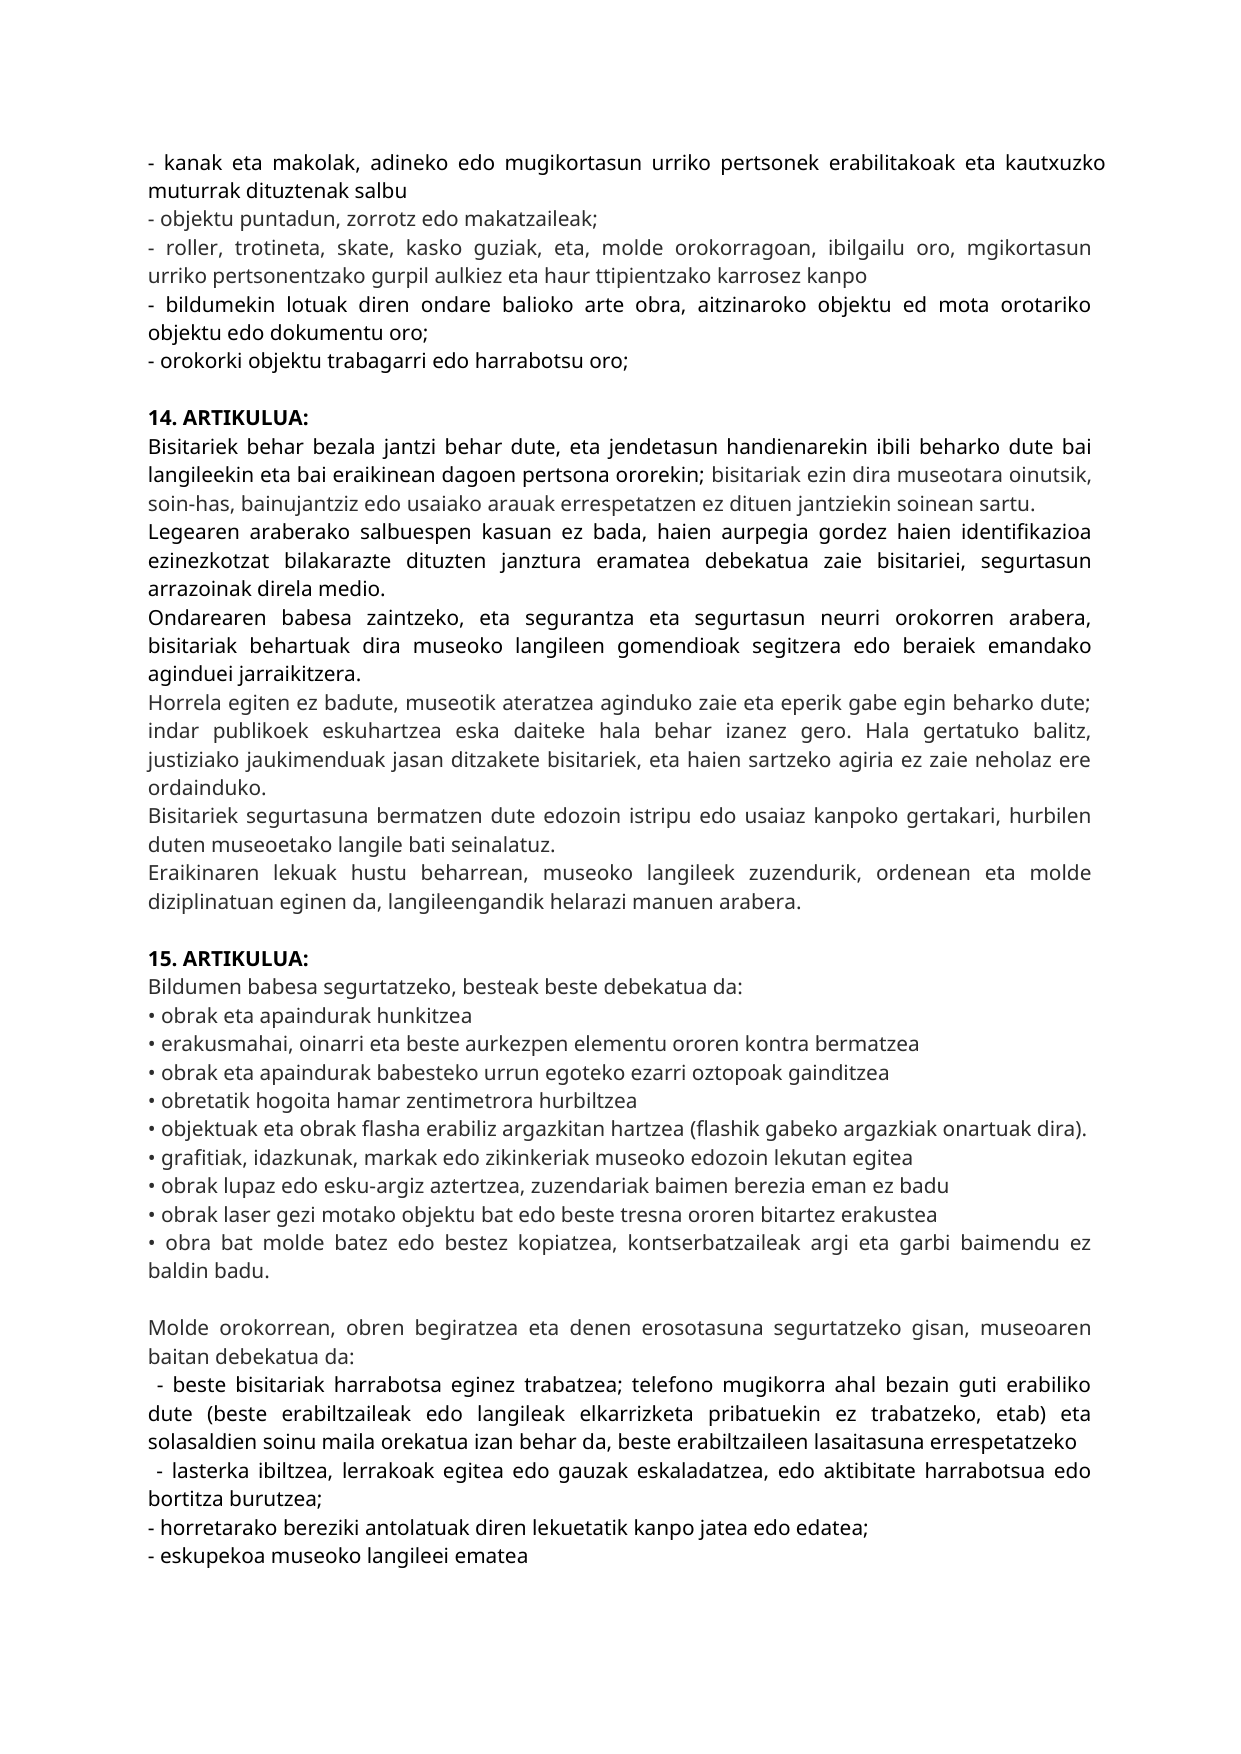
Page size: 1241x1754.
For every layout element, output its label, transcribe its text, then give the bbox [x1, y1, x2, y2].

text Bisitariek segurtasuna bermatzen dute edozoin istripu edo usaiaz kanpoko gertakari, hurbilen duten museoetako langile bati seinalatuz. [148, 802, 1093, 858]
text - objektu puntadun, zorrotz edo makatzaileak; [148, 204, 1107, 233]
text Bisitariek behar bezala jantzi behar dute, eta jendetasun handienarekin ibili beharko dute bai langileekin eta bai eraikinean dagoen pertsona ororekin; bisitariak ezin dira museotara oinutsik, soin-has, bainujantziz edo usaiako arauak errespetatzen ez dituen jantziekin soinean sartu. [148, 432, 1093, 517]
text • obretatik hogoita hamar zentimetrora hurbiltzea [148, 1086, 1093, 1114]
text • erakusmahai, oinarri eta beste aurkezpen elementu ororen kontra bermatzea [148, 1029, 1093, 1058]
text • obrak eta apaindurak babesteko urrun egoteko ezarri oztopoak gainditzea [148, 1058, 1093, 1086]
text - bildumekin lotuak diren ondare balioko arte obra, aitzinaroko objektu ed mota orotariko objektu edo dokumentu oro; [148, 290, 1093, 347]
text • obrak eta apaindurak hunkitzea [148, 1001, 1093, 1029]
text Eraikinaren lekuak hustu beharrean, museoko langileek zuzendurik, ordenean eta molde diziplinatuan eginen da, langileengandik helarazi manuen arabera. [148, 858, 1093, 915]
text - orokorki objektu trabagarri edo harrabotsu oro; [148, 347, 1093, 375]
text • grafitiak, idazkunak, markak edo zikinkeriak museoko edozoin lekutan egitea [148, 1143, 1093, 1171]
text 15. ARTIKULUA: [148, 944, 1093, 972]
text • obrak lupaz edo esku-argiz aztertzea, zuzendariak baimen berezia eman ez badu [148, 1171, 1093, 1200]
text - horretarako bereziki antolatuak diren lekuetatik kanpo jatea edo edatea; [148, 1513, 1093, 1541]
text Ondarearen babesa zaintzeko, eta segurantza eta segurtasun neurri orokorren arabera, bisitariak behartuak dira museoko langileen gomendioak segitzera edo beraiek emandako aginduei jarraikitzera. [148, 603, 1093, 688]
text - eskupekoa museoko langileei ematea [148, 1541, 1093, 1569]
text - beste bisitariak harrabotsa eginez trabatzea; telefono mugikorra ahal bezain guti erabiliko dute (beste erabiltzaileak edo langileak elkarrizketa pribatuekin ez trabatzeko, etab) eta solasaldien soinu maila orekatua izan behar da, beste erabiltzaileen lasaitasuna errespetatzeko [148, 1370, 1093, 1456]
text 14. ARTIKULUA: [148, 403, 1093, 432]
text - roller, trotineta, skate, kasko guziak, eta, molde orokorragoan, ibilgailu oro, mgikortasun urriko pertsonentzako gurpil aulkiez eta haur ttipientzako karrosez kanpo [148, 233, 1093, 290]
text Legearen araberako salbuespen kasuan ez bada, haien aurpegia gordez haien identifikazioa ezinezkotzat bilakarazte dituzten janztura eramatea debekatua zaie bisitariei, segurtasun arrazoinak direla medio. [148, 517, 1093, 603]
text Molde orokorrean, obren begiratzea eta denen erosotasuna segurtatzeko gisan, museoaren baitan debekatua da: [148, 1313, 1093, 1370]
text Horrela egiten ez badute, museotik ateratzea aginduko zaie eta eperik gabe egin beharko dute; indar publikoek eskuhartzea eska daiteke hala behar izanez gero. Hala gertatuko balitz, justiziako jaukimenduak jasan ditzakete bisitariek, eta haien sartzeko agiria ez zaie neholaz ere ordainduko. [148, 688, 1093, 802]
text • objektuak eta obrak flasha erabiliz argazkitan hartzea (flashik gabeko argazkiak onartuak dira). [148, 1114, 1093, 1143]
text - lasterka ibiltzea, lerrakoak egitea edo gauzak eskaladatzea, edo aktibitate harrabotsua edo bortitza burutzea; [148, 1456, 1093, 1513]
text • obrak laser gezi motako objektu bat edo beste tresna ororen bitartez erakustea [148, 1200, 1093, 1228]
text - kanak eta makolak, adineko edo mugikortasun urriko pertsonek erabilitakoak eta kautxuzko muturrak dituztenak salbu [148, 148, 1107, 204]
text • obra bat molde batez edo bestez kopiatzea, kontserbatzaileak argi eta garbi baimendu ez baldin badu. [148, 1228, 1093, 1285]
text Bildumen babesa segurtatzeko, besteak beste debekatua da: [148, 972, 1093, 1001]
